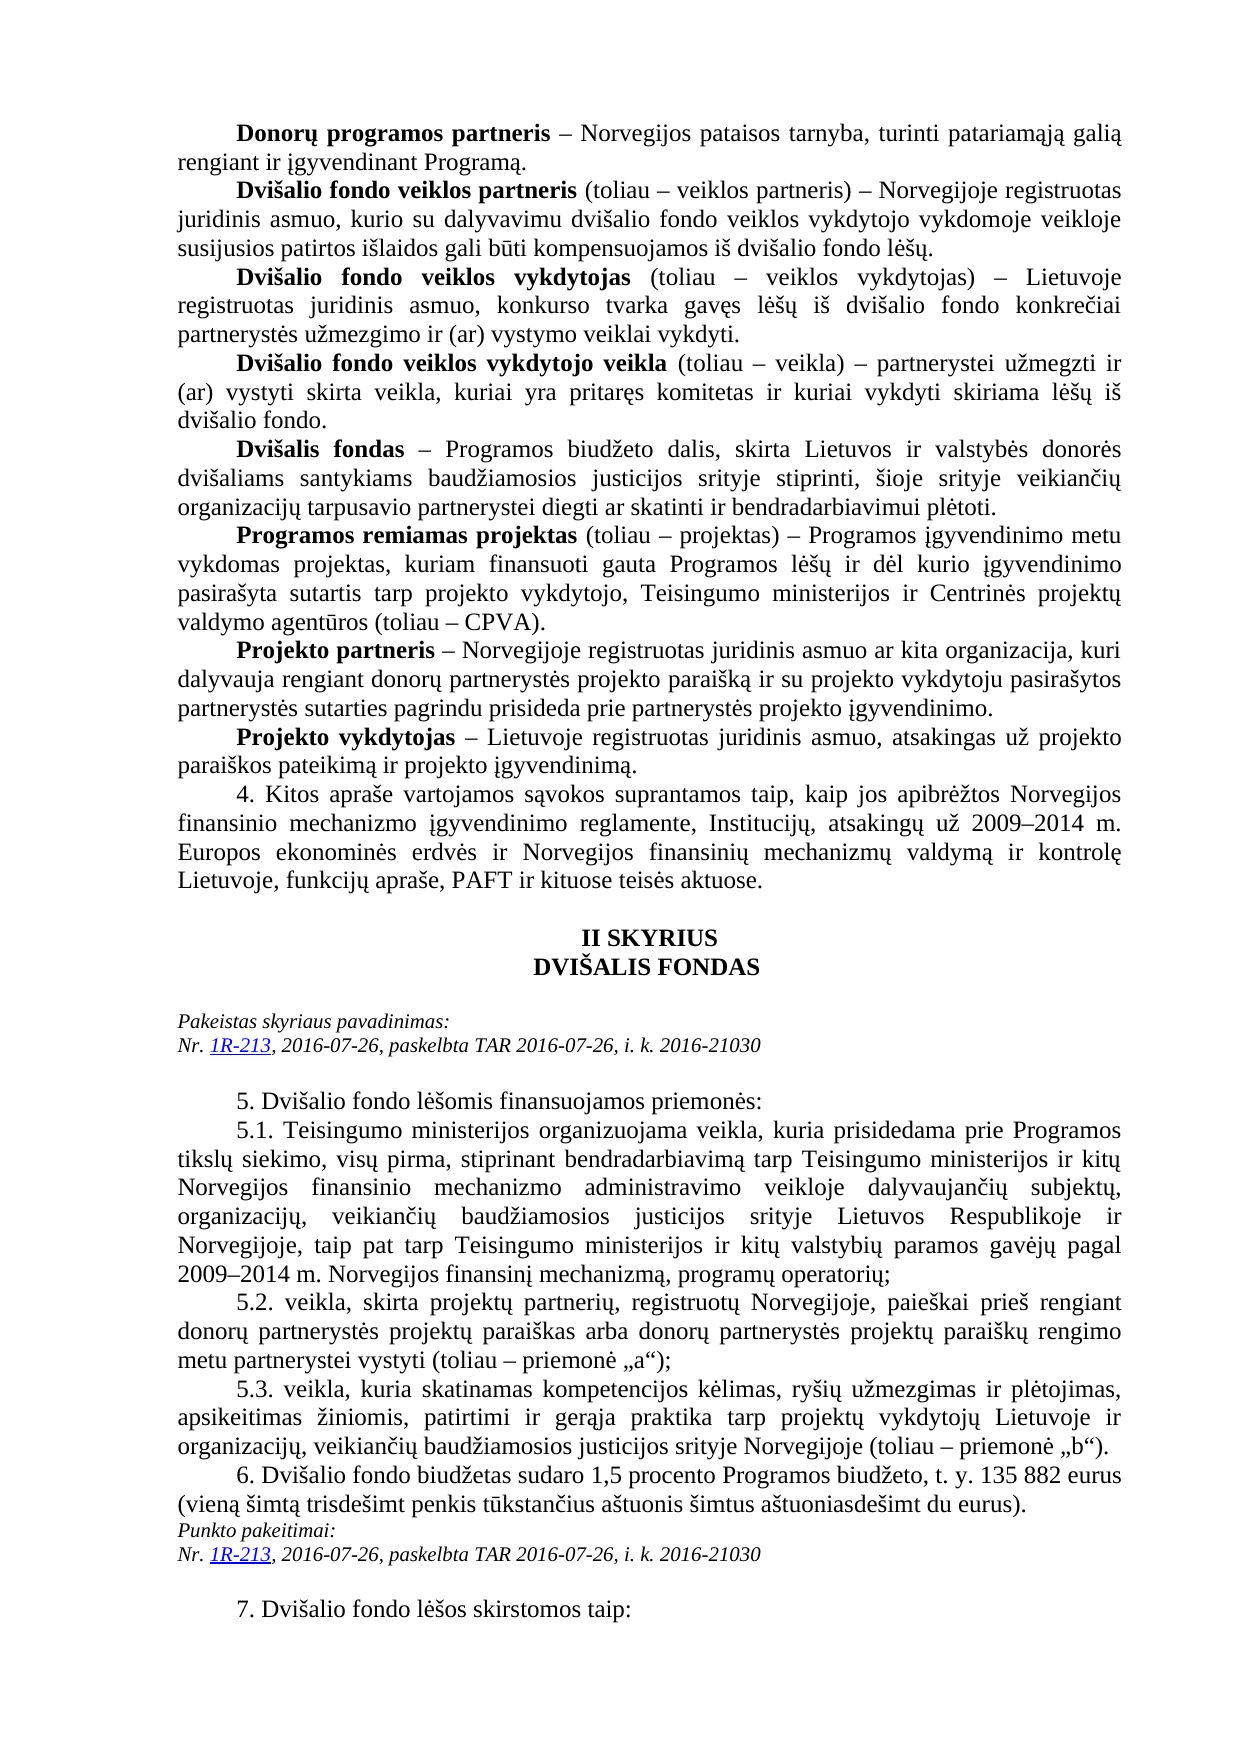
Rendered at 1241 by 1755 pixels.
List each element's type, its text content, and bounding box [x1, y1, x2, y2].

text Dvišalio fondo veiklos vykdytojas (toliau – veiklos vykdytojas) – Lietuvoje registruotas juridinis asmuo, konkurso tvarka gavęs lėšų iš dvišalio fondo konkrečiai partnerystės užmezgimo ir (ar) vystymo veiklai vykdyti. [177, 262, 1122, 348]
text 6. Dvišalio fondo biudžetas sudaro 1,5 procento Programos biudžeto, t. y. 135 882 eurus (vieną šimtą trisdešimt penkis tūkstančius aštuonis šimtus aštuoniasdešimt du eurus). [177, 1460, 1122, 1517]
text 5.1. Teisingumo ministerijos organizuojama veikla, kuria prisidedama prie Programos tikslų siekimo, visų pirma, stiprinant bendradarbiavimą tarp Teisingumo ministerijos ir kitų Norvegijos finansinio mechanizmo administravimo veikloje dalyvaujančių subjektų, organizacijų, veikiančių baudžiamosios justicijos srityje Lietuvos Respublikoje ir Norvegijoje, taip pat tarp Teisingumo ministerijos ir kitų valstybių paramos gavėjų pagal 2009–2014 m. Norvegijos finansinį mechanizmą, programų operatorių; [177, 1115, 1122, 1287]
text Projekto partneris – Norvegijoje registruotas juridinis asmuo ar kita organizacija, kuri dalyvauja rengiant donorų partnerystės projekto paraišką ir su projekto vykdytoju pasirašytos partnerystės sutarties pagrindu prisideda prie partnerystės projekto įgyvendinimo. [177, 636, 1122, 722]
text II SKYRIUS DVIŠALIS FONDAS [177, 923, 1122, 981]
text Donorų programos partneris – Norvegijos pataisos tarnyba, turinti patariamąją galią rengiant ir įgyvendinant Programą. [177, 118, 1122, 176]
text Pakeistas skyriaus pavadinimas: [177, 1009, 1122, 1033]
text 5. Dvišalio fondo lėšomis finansuojamos priemonės: [177, 1086, 1122, 1115]
text Dvišalio fondo veiklos vykdytojo veikla (toliau – veikla) – partnerystei užmegzti ir (ar) vystyti skirta veikla, kuriai yra pritaręs komitetas ir kuriai vykdyti skiriama lėšų iš dvišalio fondo. [177, 348, 1122, 434]
text Programos remiamas projektas (toliau – projektas) – Programos įgyvendinimo metu vykdomas projektas, kuriam finansuoti gauta Programos lėšų ir dėl kurio įgyvendinimo pasirašyta sutartis tarp projekto vykdytojo, Teisingumo ministerijos ir Centrinės projektų valdymo agentūros (toliau – CPVA). [177, 521, 1122, 636]
text Nr. 1R-213, 2016-07-26, paskelbta TAR 2016-07-26, i. k. 2016-21030 [177, 1033, 1122, 1057]
text 5.3. veikla, kuria skatinamas kompetencijos kėlimas, ryšių užmezgimas ir plėtojimas, apsikeitimas žiniomis, patirtimi ir gerąja praktika tarp projektų vykdytojų Lietuvoje ir organizacijų, veikiančių baudžiamosios justicijos srityje Norvegijoje (toliau – priemonė „b“). [177, 1374, 1122, 1460]
text Dvišalis fondas – Programos biudžeto dalis, skirta Lietuvos ir valstybės donorės dvišaliams santykiams baudžiamosios justicijos srityje stiprinti, šioje srityje veikiančių organizacijų tarpusavio partnerystei diegti ar skatinti ir bendradarbiavimui plėtoti. [177, 434, 1122, 521]
text 4. Kitos apraše vartojamos sąvokos suprantamos taip, kaip jos apibrėžtos Norvegijos finansinio mechanizmo įgyvendinimo reglamente, Institucijų, atsakingų už 2009–2014 m. Europos ekonominės erdvės ir Norvegijos finansinių mechanizmų valdymą ir kontrolę Lietuvoje, funkcijų apraše, PAFT ir kituose teisės aktuose. [177, 779, 1122, 894]
text Projekto vykdytojas – Lietuvoje registruotas juridinis asmuo, atsakingas už projekto paraiškos pateikimą ir projekto įgyvendinimą. [177, 722, 1122, 779]
text 7. Dvišalio fondo lėšos skirstomos taip: [177, 1594, 1122, 1623]
text Nr. 1R-213, 2016-07-26, paskelbta TAR 2016-07-26, i. k. 2016-21030 [177, 1542, 1122, 1566]
text Punkto pakeitimai: [177, 1517, 1122, 1542]
text 5.2. veikla, skirta projektų partnerių, registruotų Norvegijoje, paieškai prieš rengiant donorų partnerystės projektų paraiškas arba donorų partnerystės projektų paraiškų rengimo metu partnerystei vystyti (toliau – priemonė „a“); [177, 1287, 1122, 1374]
text Dvišalio fondo veiklos partneris (toliau – veiklos partneris) – Norvegijoje registruotas juridinis asmuo, kurio su dalyvavimu dvišalio fondo veiklos vykdytojo vykdomoje veikloje susijusios patirtos išlaidos gali būti kompensuojamos iš dvišalio fondo lėšų. [177, 176, 1122, 262]
